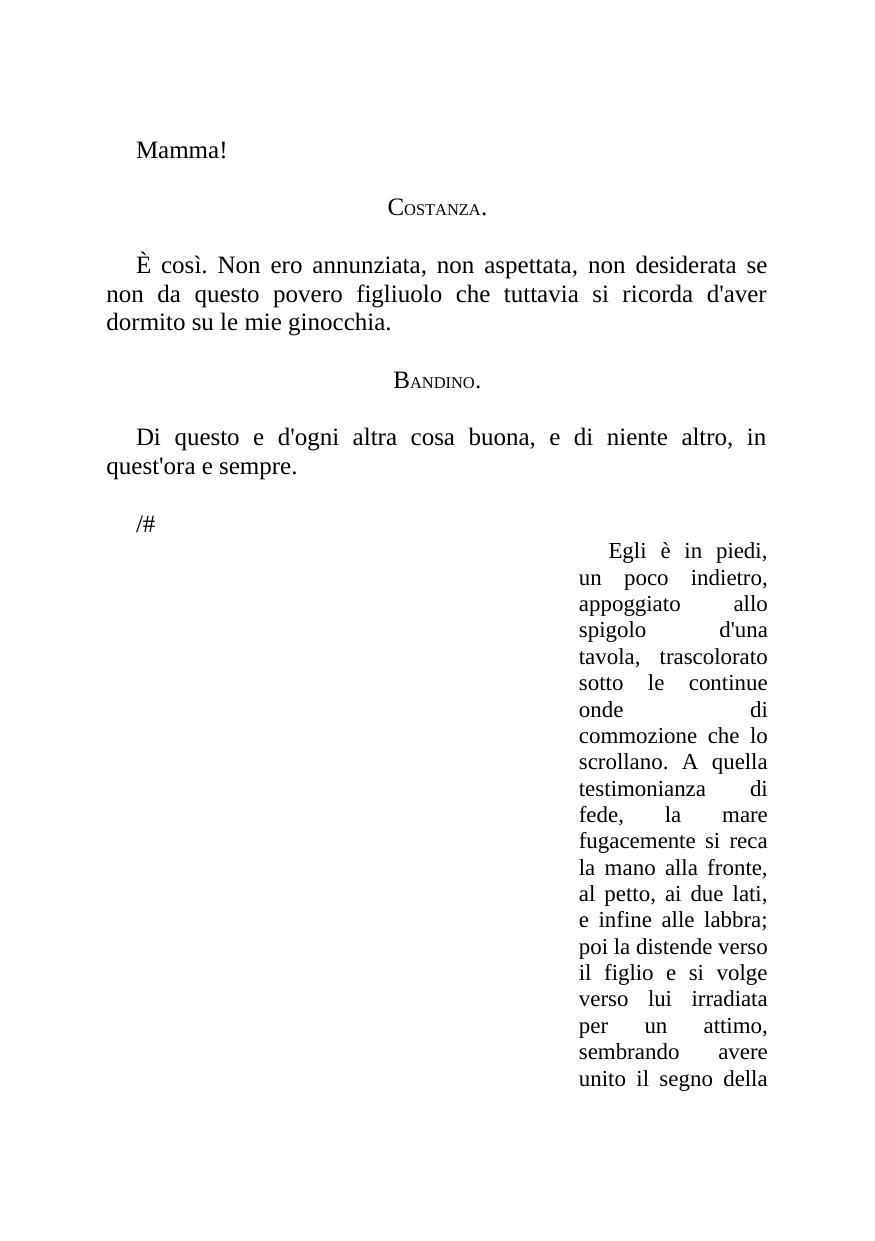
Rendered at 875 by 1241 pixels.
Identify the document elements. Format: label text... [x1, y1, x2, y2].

text Costanza. [106, 192, 768, 221]
text Mamma! [106, 135, 768, 164]
text Egli è in piedi, un poco indietro, appoggiato allo spigolo d'una tavola, trascolorato sotto le continue onde di commozione che lo scrollano. A quella testimonianza di fede, la mare fugacemente si reca la mano alla fronte, al petto, ai due lati, e infine alle labbra; poi la distende verso il figlio e si volge verso lui irradiata per un attimo, sembrando avere unito il segno della [579, 537, 768, 1091]
text Di questo e d'ogni altra cosa buona, e di niente altro, in quest'ora e sempre. [106, 422, 768, 480]
text Bandino. [106, 365, 768, 394]
text /# [106, 509, 768, 537]
text È così. Non ero annunziata, non aspettata, non desiderata se non da questo povero figliuolo che tuttavia si ricorda d'aver dormito su le mie ginocchia. [106, 250, 768, 336]
